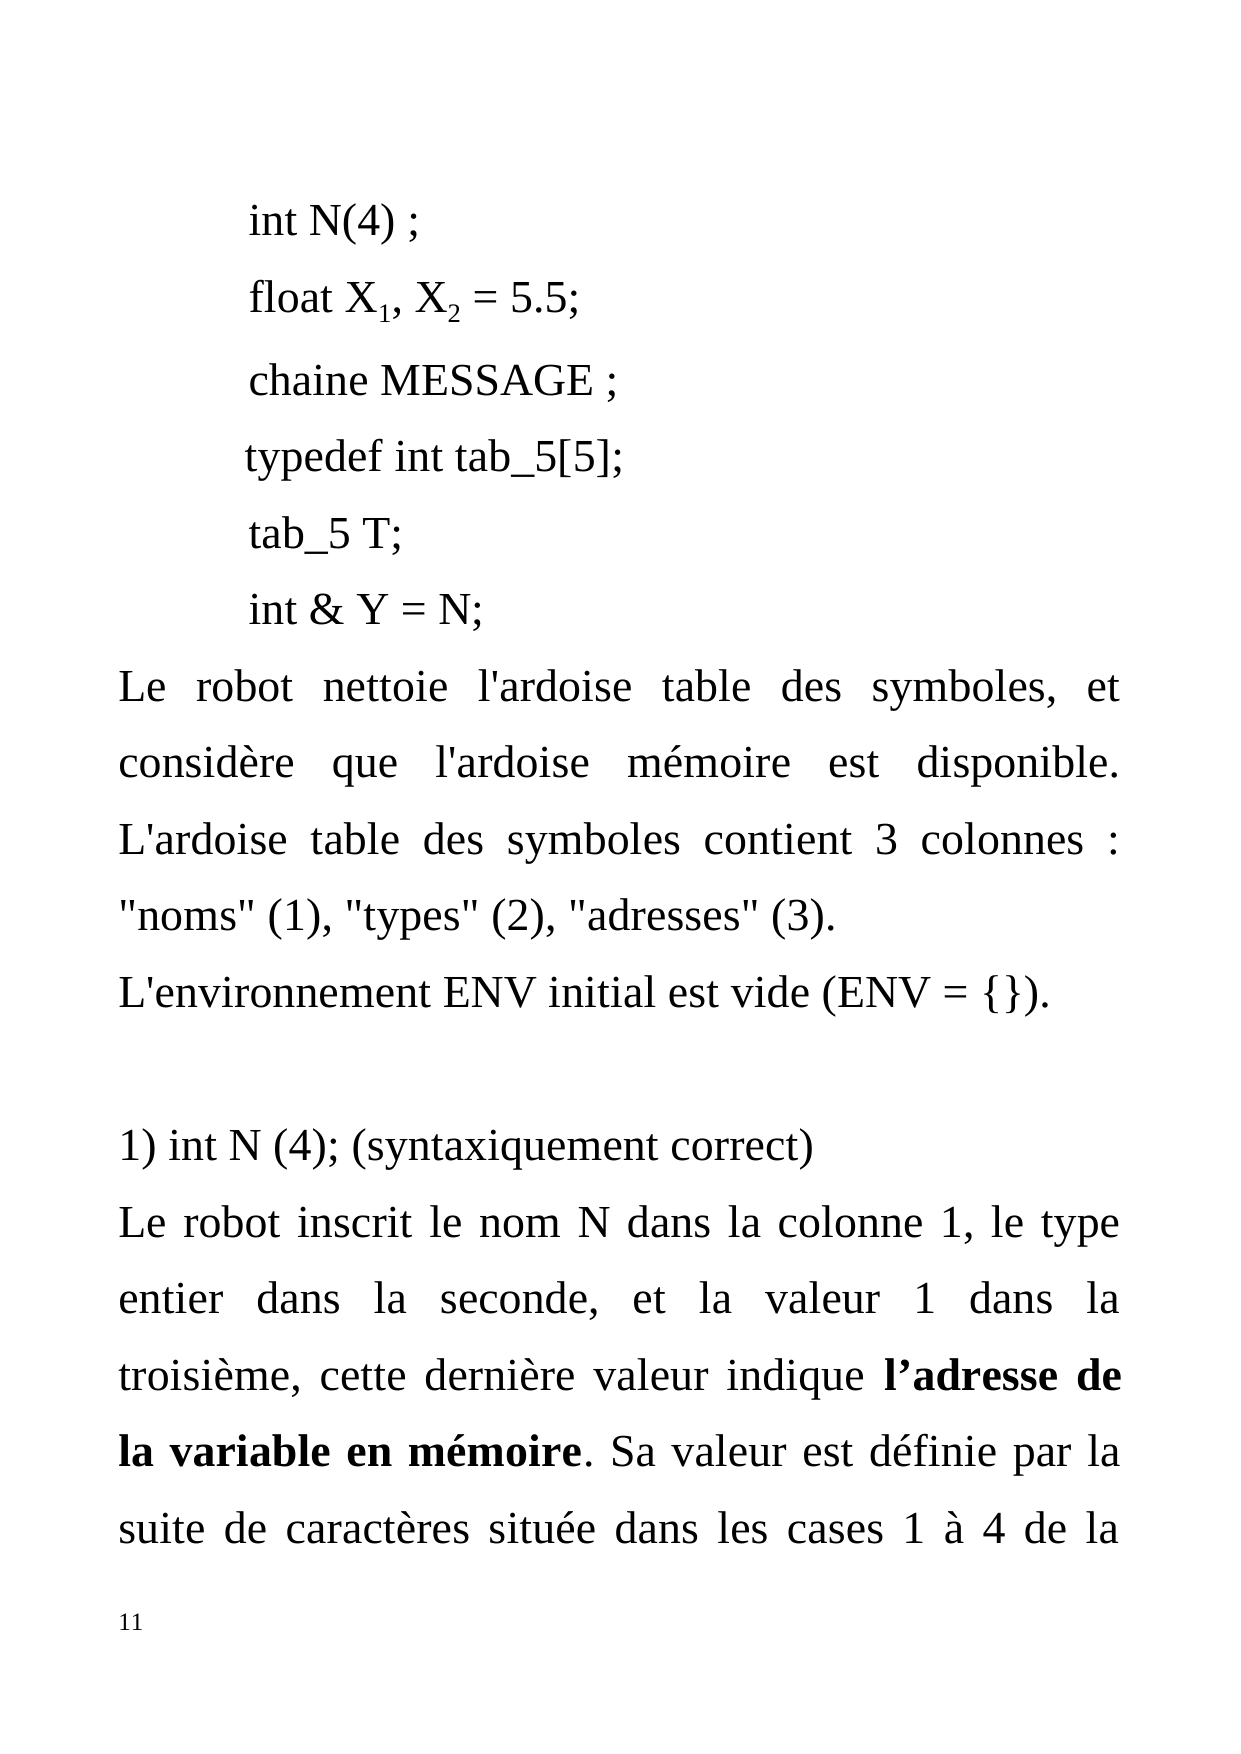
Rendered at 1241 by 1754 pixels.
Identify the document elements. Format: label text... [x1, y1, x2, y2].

text Le robot inscrit le nom N dans la colonne 1, le type entier dans la seconde, et la valeur 1 dans la troisième, cette dernière valeur indique l’adresse de la variable en mémoire. Sa valeur est définie par la suite de caractères située dans les cases 1 à 4 de la [118, 1196, 1122, 1553]
text Le robot nettoie l'ardoise table des symboles, et considère que l'ardoise mémoire est disponible. L'ardoise table des symboles contient 3 colonnes : "noms" (1), "types" (2), "adresses" (3). [118, 660, 1122, 941]
text int & Y = N; [118, 583, 1122, 634]
text float X1, X2 = 5.5; [118, 271, 1122, 328]
text L'environnement ENV initial est vide (ENV = {}). [118, 966, 1122, 1017]
text chaine MESSAGE ; [118, 354, 1122, 405]
text int N(4) ; [118, 195, 1122, 246]
text tab_5 T; [118, 507, 1122, 558]
text typedef int tab_5[5]; [118, 430, 1122, 481]
list int N (4); (syntaxiquement correct) [118, 1119, 1122, 1171]
